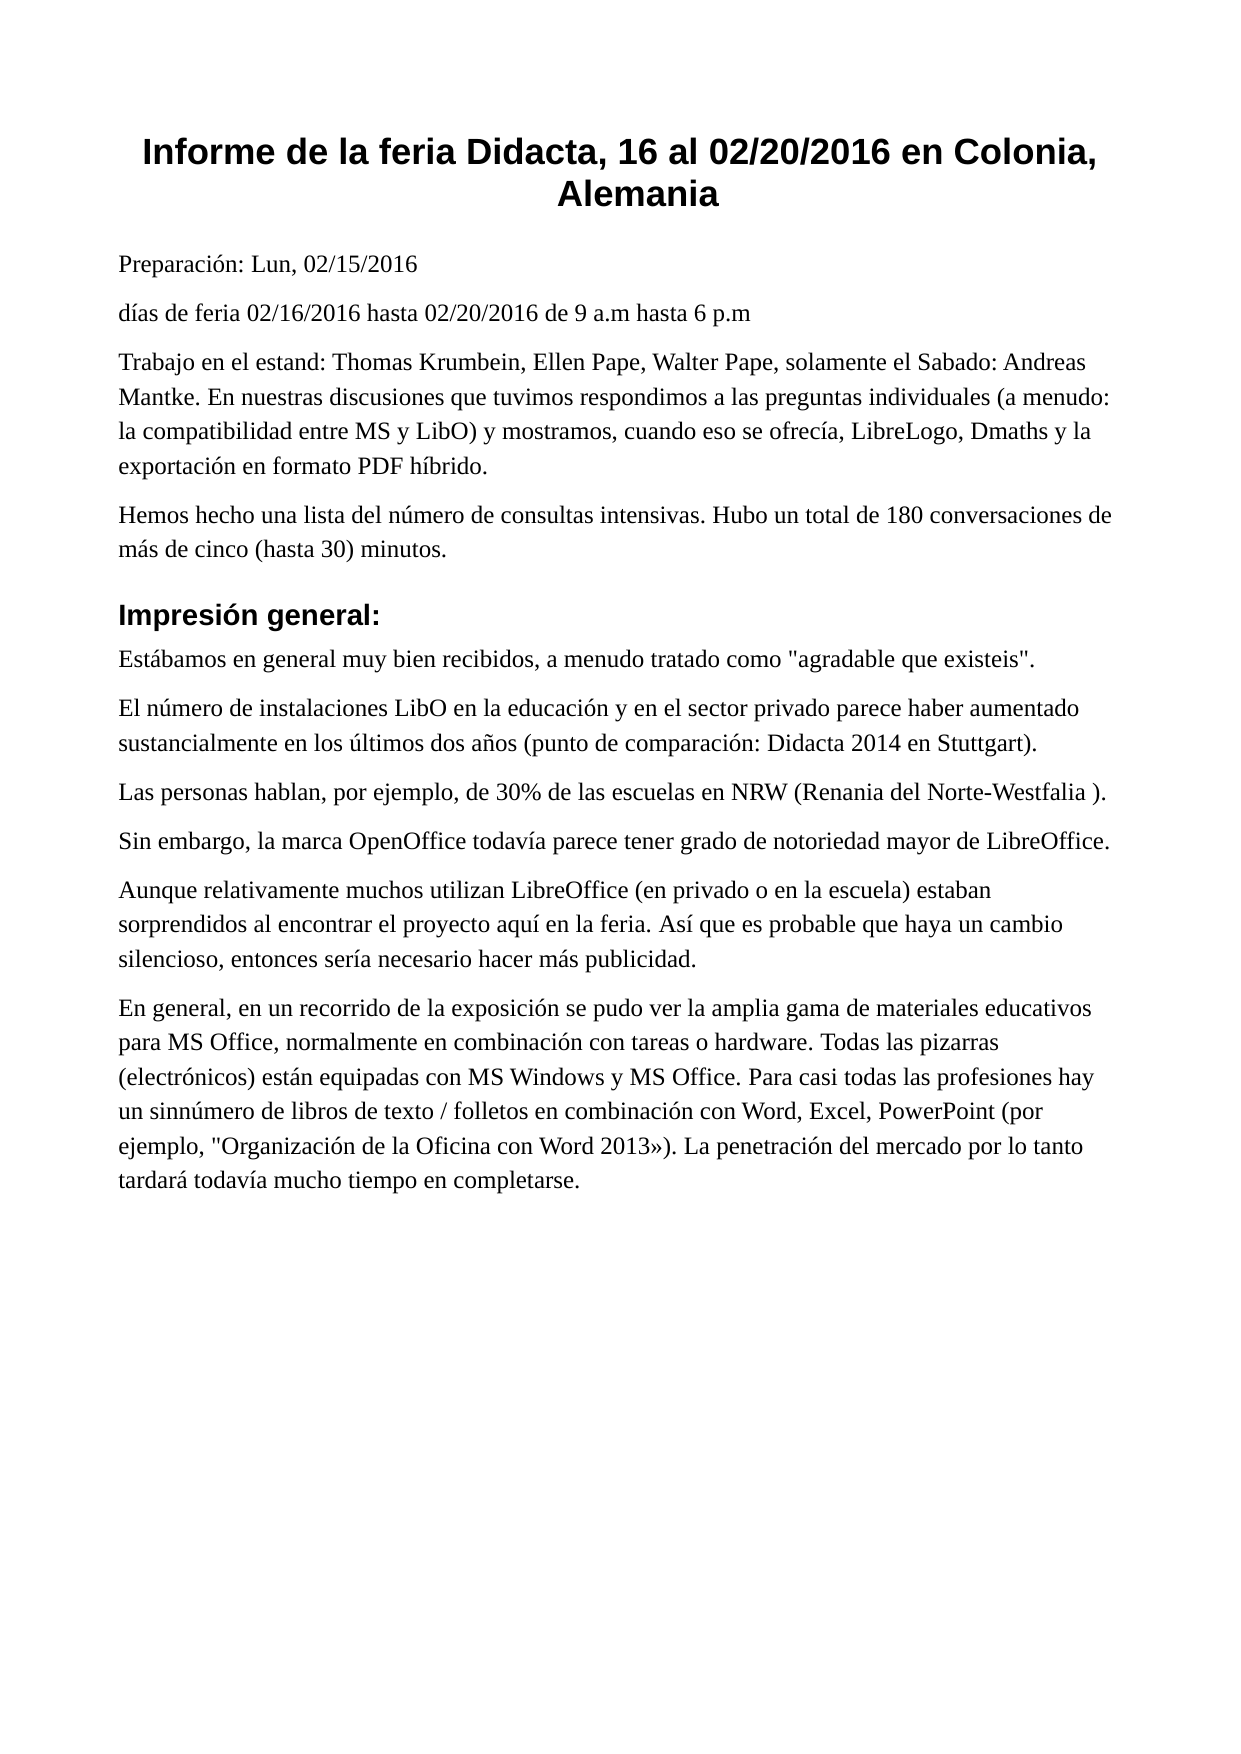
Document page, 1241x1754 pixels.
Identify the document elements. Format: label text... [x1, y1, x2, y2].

text Sin embargo, la marca OpenOffice todavía parece tener grado de notoriedad mayor de LibreOffice. [118, 826, 1122, 855]
text Hemos hecho una lista del número de consultas intensivas. Hubo un total de 180 conversaciones de más de cinco (hasta 30) minutos. [118, 500, 1122, 563]
subtitle Impresión general: [118, 598, 1122, 632]
text Aunque relativamente muchos utilizan LibreOffice (en privado o en la escuela) estaban sorprendidos al encontrar el proyecto aquí en la feria. Así que es probable que haya un cambio silencioso, entonces sería necesario hacer más publicidad. [118, 875, 1122, 973]
text En general, en un recorrido de la exposición se pudo ver la amplia gama de materiales educativos para MS Office, normalmente en combinación con tareas o hardware. Todas las pizarras (electrónicos) están equipadas con MS Windows y MS Office. Para casi todas las profesiones hay un sinnúmero de libros de texto / folletos en combinación con Word, Excel, PowerPoint (por ejemplo, "Organización de la Oficina con Word 2013»). La penetración del mercado por lo tanto tardará todavía mucho tiempo en completarse. [118, 993, 1122, 1194]
subtitle Informe de la feria Didacta, 16 al 02/20/2016 en Colonia, Alemania [118, 130, 1122, 214]
text días de feria 02/16/2016 hasta 02/20/2016 de 9 a.m hasta 6 p.m [118, 298, 1122, 327]
text Trabajo en el estand: Thomas Krumbein, Ellen Pape, Walter Pape, solamente el Sabado: Andreas Mantke. En nuestras discusiones que tuvimos respondimos a las preguntas individuales (a menudo: la compatibilidad entre MS y LibO) y mostramos, cuando eso se ofrecía, LibreLogo, Dmaths y la exportación en formato PDF híbrido. [118, 347, 1122, 479]
text Estábamos en general muy bien recibidos, a menudo tratado como "agradable que existeis". [118, 644, 1122, 673]
text Las personas hablan, por ejemplo, de 30% de las escuelas en NRW (Renania del Norte-Westfalia ). [118, 777, 1122, 806]
text Preparación: Lun, 02/15/2016 [118, 249, 1122, 278]
text El número de instalaciones LibO en la educación y en el sector privado parece haber aumentado sustancialmente en los últimos dos años (punto de comparación: Didacta 2014 en Stuttgart). [118, 693, 1122, 757]
